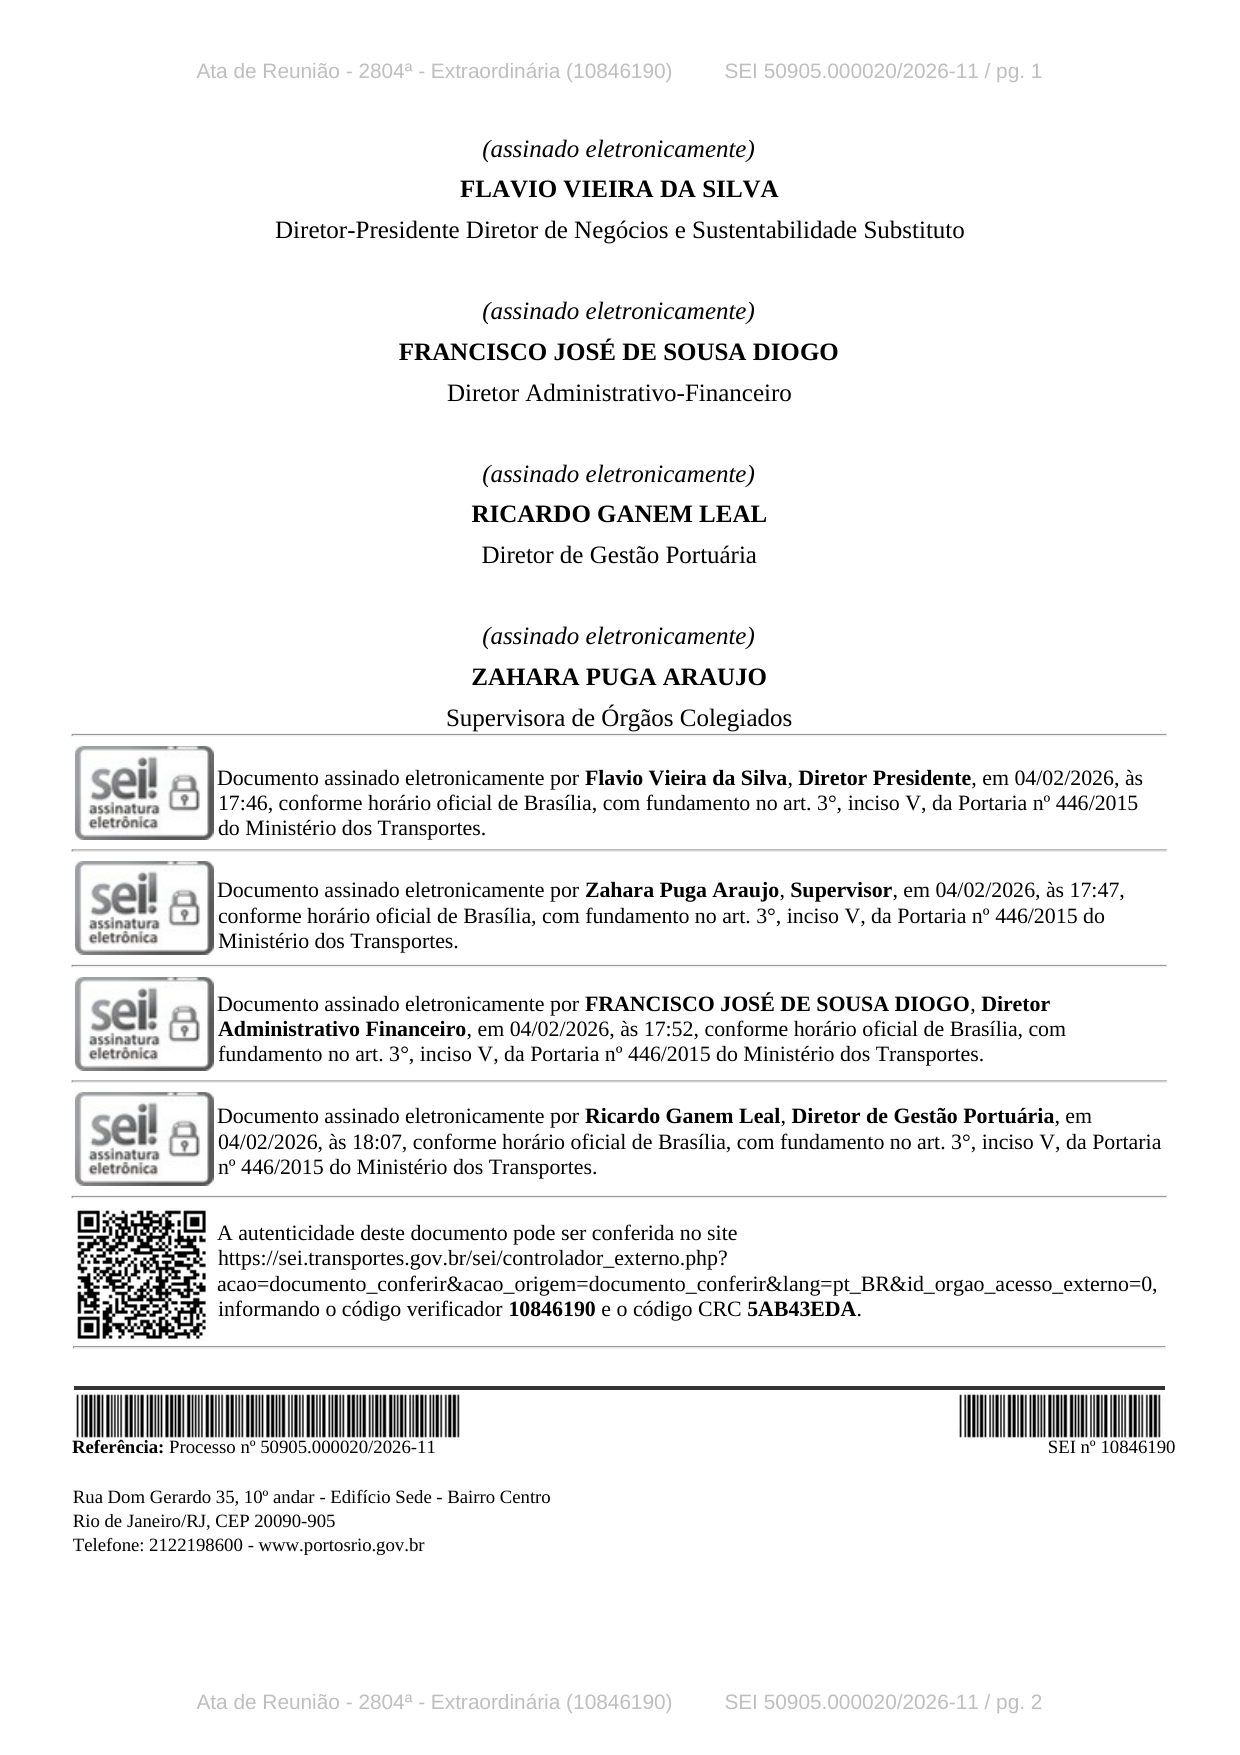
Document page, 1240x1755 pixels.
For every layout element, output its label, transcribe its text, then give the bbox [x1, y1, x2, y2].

text RICARDO GANEM LEAL [72, 499, 1167, 528]
text (assinado eletronicamente) [72, 134, 1167, 163]
text Referência: Processo nº 50905.000020/2026-11 SEI nº 10846190 [72, 1436, 1175, 1458]
text Documento assinado eletronicamente por Flavio Vieira da Silva, Diretor Presidente, em 04/02/2026, às 17:46, conforme horário oficial de Brasília, com fundamento no art. 3°, inciso V, da Portaria nº 446/2015 do Ministério dos Transportes. [217, 764, 1163, 840]
text Documento assinado eletronicamente por FRANCISCO JOSÉ DE SOUSA DIOGO, Diretor Administrativo Financeiro, em 04/02/2026, às 17:52, conforme horário oficial de Brasília, com fundamento no art. 3°, inciso V, da Portaria nº 446/2015 do Ministério dos Transportes. [217, 991, 1175, 1066]
text Rio de Janeiro/RJ, CEP 20090-905 [73, 1510, 1175, 1531]
text Telefone: 2122198600 - www.portosrio.gov.br [73, 1533, 1175, 1555]
text Ata de Reunião - 2804ª - Extraordinária (10846190) SEI 50905.000020/2026-11 / pg. 1 [72, 59, 1168, 83]
text A autenticidade deste documento pode ser conferida no site https://sei.transportes.gov.br/sei/controlador_externo.php? [217, 1220, 1175, 1271]
text Rua Dom Gerardo 35, 10º andar - Edifício Sede - Bairro Centro [73, 1486, 1175, 1508]
subtitle Diretor-Presidente Diretor de Negócios e Sustentabilidade Substituto [72, 215, 1168, 244]
text FRANCISCO JOSÉ DE SOUSA DIOGO [72, 337, 1166, 366]
subtitle Supervisora de Órgãos Colegiados [72, 703, 1166, 731]
subtitle Diretor de Gestão Portuária [72, 540, 1166, 569]
text FLAVIO VIEIRA DA SILVA [72, 174, 1167, 203]
text acao=documento_conferir&acao_origem=documento_conferir&lang=pt_BR&id_orgao_acesso_externo=0, informando o código verificador 10846190 e o código CRC 5AB43EDA. [217, 1271, 1175, 1321]
text (assinado eletronicamente) [72, 296, 1167, 325]
text (assinado eletronicamente) [72, 459, 1167, 488]
subtitle Diretor Administrativo-Financeiro [72, 378, 1167, 406]
text ZAHARA PUGA ARAUJO [72, 662, 1167, 691]
text (assinado eletronicamente) [72, 621, 1167, 650]
text Documento assinado eletronicamente por Ricardo Ganem Leal, Diretor de Gestão Portuária, em 04/02/2026, às 18:07, conforme horário oficial de Brasília, com fundamento no art. 3°, inciso V, da Portaria nº 446/2015 do Ministério dos Transportes. [217, 1103, 1175, 1179]
text Documento assinado eletronicamente por Zahara Puga Araujo, Supervisor, em 04/02/2026, às 17:47, conforme horário oficial de Brasília, com fundamento no art. 3°, inciso V, da Portaria nº 446/2015 do Ministério dos Transportes. [217, 877, 1175, 953]
text Ata de Reunião - 2804ª - Extraordinária (10846190) SEI 50905.000020/2026-11 / pg. 2 [72, 1689, 1168, 1713]
